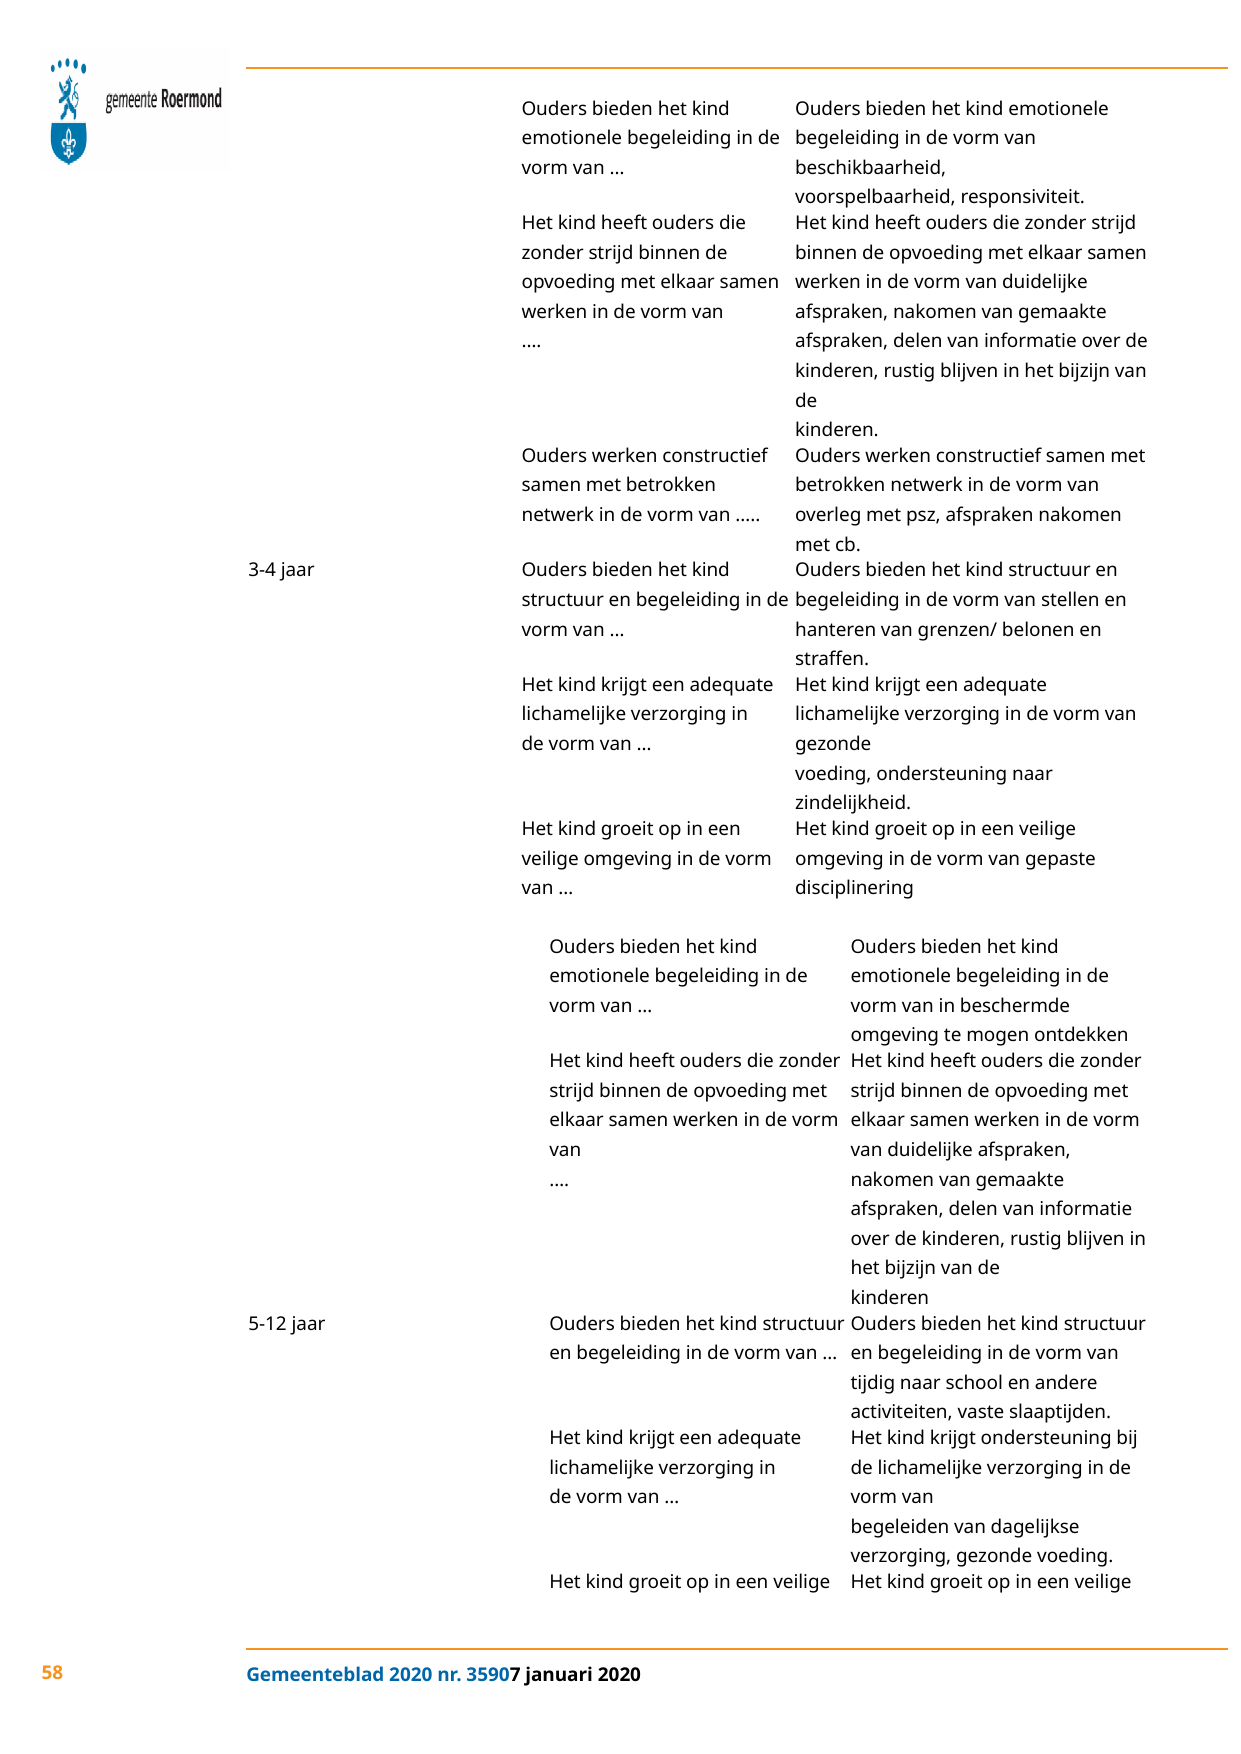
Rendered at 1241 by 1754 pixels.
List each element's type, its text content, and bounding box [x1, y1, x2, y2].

table_cell [248, 1424, 549, 1568]
table_cell [248, 442, 521, 557]
table_cell Het kind groeit op in een veilige omgeving in de vorm van … [521, 815, 795, 900]
table_cell [248, 1568, 549, 1594]
table_cell Ouders bieden het kind structuur en begeleiding in de vorm van … [549, 1310, 850, 1424]
table_cell Ouders werken constructief samen met betrokken netwerk in de vorm van ….. [521, 442, 795, 557]
table_cell Het kind heeft ouders die zonder strijd binnen de opvoeding met elkaar samen werken in de vorm van duidelijke afspraken, nakomen van gemaakte afspraken, delen van informatie over de kinderen, rustig blijven in het bijzijn van de kinderen [850, 1048, 1152, 1310]
table_header Ouders bieden het kind emotionele begeleiding in de vorm van in beschermde omgeving te mogen ontdekken [850, 933, 1152, 1047]
table_cell 3-4 jaar [248, 557, 521, 671]
table_cell Ouders bieden het kind emotionele begeleiding in de vorm van … [521, 95, 795, 209]
table_cell [248, 815, 521, 900]
table_header Ouders bieden het kind emotionele begeleiding in de vorm van … [549, 933, 850, 1047]
table_cell Het kind groeit op in een veilige [549, 1568, 850, 1594]
table_cell [248, 671, 521, 815]
table_cell Het kind krijgt een adequate lichamelijke verzorging in de vorm van … [549, 1424, 850, 1568]
table_cell Het kind heeft ouders die zonder strijd binnen de opvoeding met elkaar samen werken in de vorm van duidelijke afspraken, nakomen van gemaakte afspraken, delen van informatie over de kinderen, rustig blijven in het bijzijn van de kinderen. [795, 209, 1152, 442]
table_cell 5-12 jaar [248, 1310, 549, 1424]
table_header [248, 933, 549, 1047]
table_cell Het kind groeit op in een veilige omgeving in de vorm van gepaste disciplinering [795, 815, 1152, 900]
table_cell [248, 209, 521, 442]
table_cell [248, 95, 521, 209]
table_cell Het kind krijgt een adequate lichamelijke verzorging in de vorm van gezonde voeding, ondersteuning naar zindelijkheid. [795, 671, 1152, 815]
table_cell Ouders bieden het kind structuur en begeleiding in de vorm van … [521, 557, 795, 671]
table_cell Ouders bieden het kind structuur en begeleiding in de vorm van stellen en hanteren van grenzen/ belonen en straffen. [795, 557, 1152, 671]
table_cell Het kind heeft ouders die zonder strijd binnen de opvoeding met elkaar samen werken in de vorm van …. [549, 1048, 850, 1310]
table_cell Het kind heeft ouders die zonder strijd binnen de opvoeding met elkaar samen werken in de vorm van …. [521, 209, 795, 442]
picture [41, 47, 231, 172]
table_cell Het kind groeit op in een veilige [850, 1568, 1152, 1594]
table_cell [248, 1048, 549, 1310]
table_cell Ouders bieden het kind structuur en begeleiding in de vorm van tijdig naar school en andere activiteiten, vaste slaaptijden. [850, 1310, 1152, 1424]
table_cell Ouders bieden het kind emotionele begeleiding in de vorm van beschikbaarheid, voorspelbaarheid, responsiviteit. [795, 95, 1152, 209]
table_cell Ouders werken constructief samen met betrokken netwerk in de vorm van overleg met psz, afspraken nakomen met cb. [795, 442, 1152, 557]
table_cell Het kind krijgt ondersteuning bij de lichamelijke verzorging in de vorm van begeleiden van dagelijkse verzorging, gezonde voeding. [850, 1424, 1152, 1568]
table_cell Het kind krijgt een adequate lichamelijke verzorging in de vorm van … [521, 671, 795, 815]
